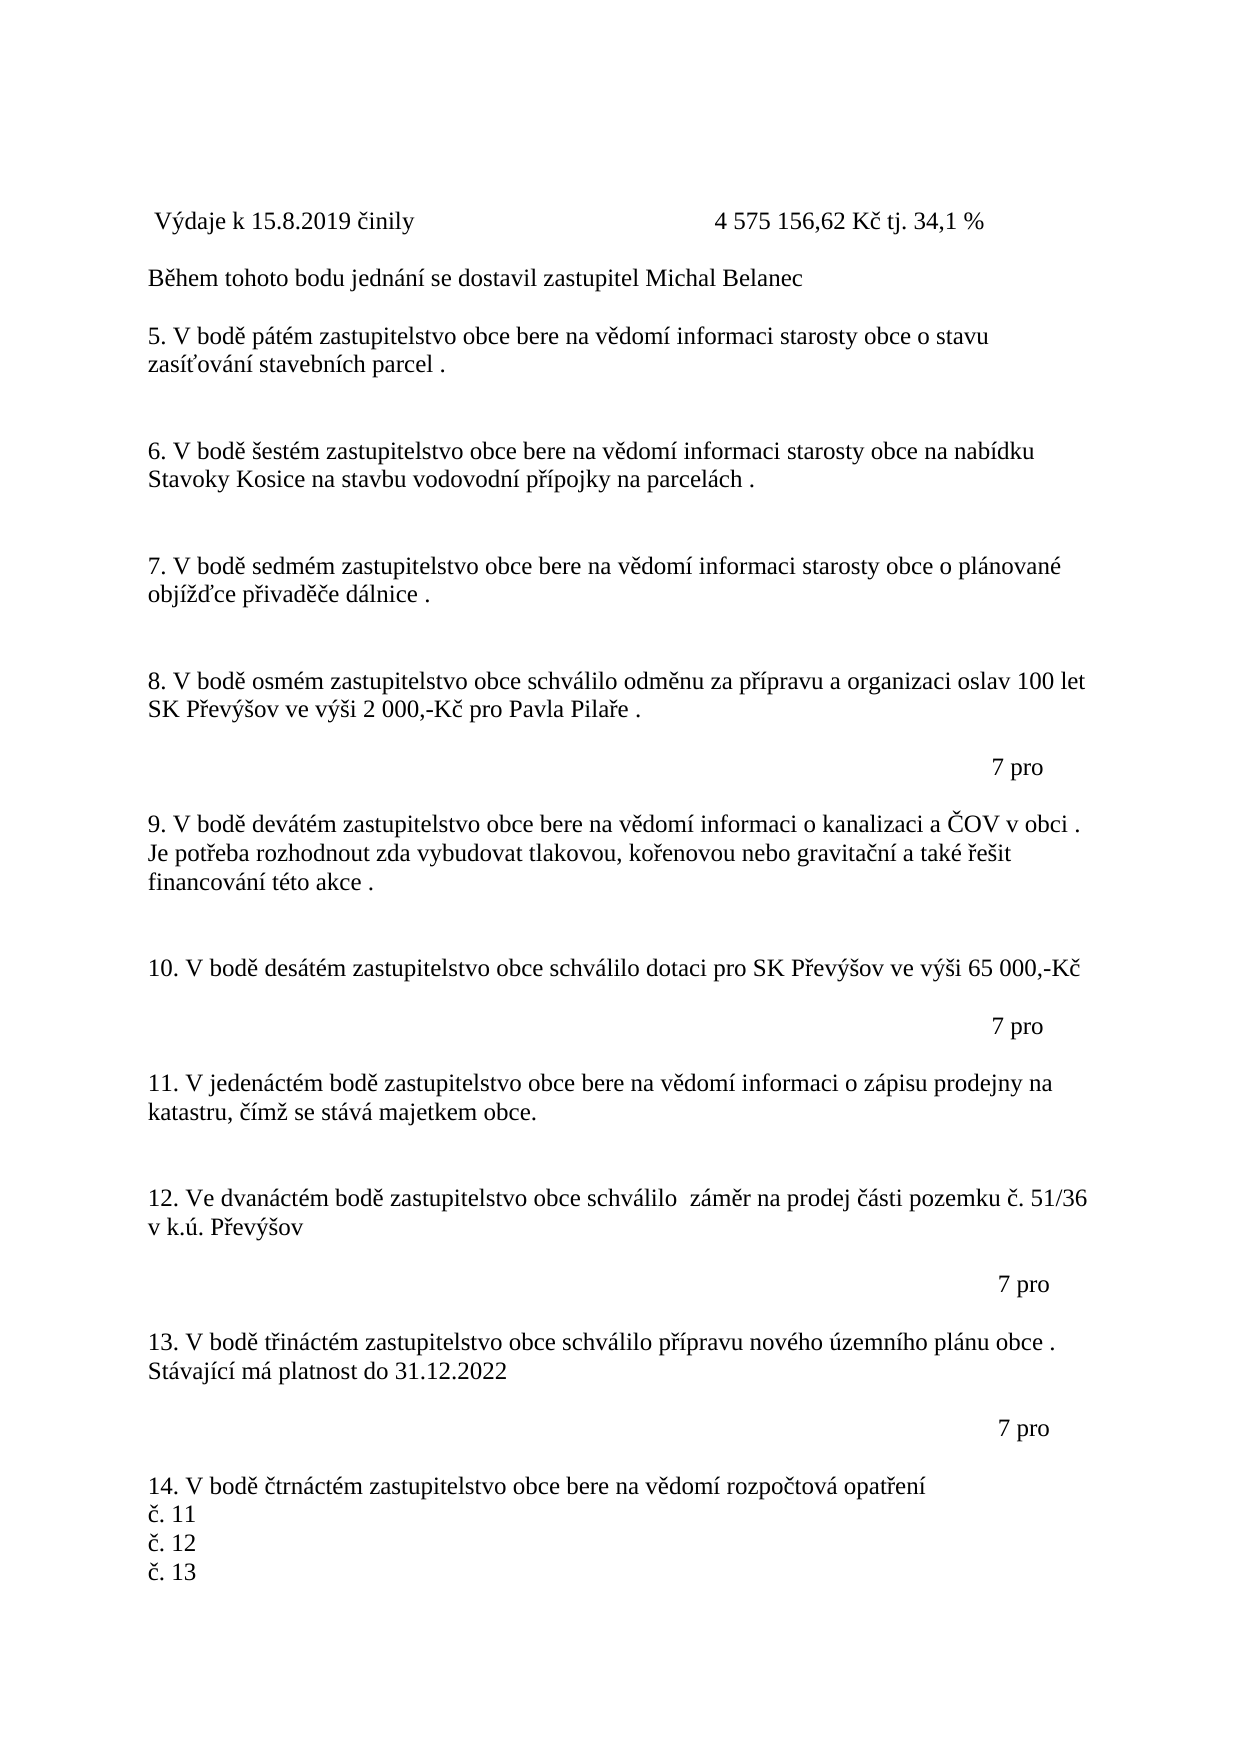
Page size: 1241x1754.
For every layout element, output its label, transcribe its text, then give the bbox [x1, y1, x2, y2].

text 7 pro [148, 1011, 1093, 1039]
text 5. V bodě pátém zastupitelstvo obce bere na vědomí informaci starosty obce o stavu zasíťování stavebních parcel . [148, 321, 1093, 378]
text č. 12 [148, 1528, 1093, 1557]
text Během tohoto bodu jednání se dostavil zastupitel Michal Belanec [148, 263, 1123, 292]
text 9. V bodě devátém zastupitelstvo obce bere na vědomí informaci o kanalizaci a ČOV v obci . Je potřeba rozhodnout zda vybudovat tlakovou, kořenovou nebo gravitační a také řešit financování této akce . [148, 809, 1093, 896]
text SK Převýšov ve výši 2 000,-Kč pro Pavla Pilaře . [148, 694, 1093, 723]
text 14. V bodě čtrnáctém zastupitelstvo obce bere na vědomí rozpočtová opatření [148, 1471, 1093, 1499]
text Výdaje k 15.8.2019 činily 4 575 156,62 Kč tj. 34,1 % [148, 206, 1123, 234]
text 11. V jedenáctém bodě zastupitelstvo obce bere na vědomí informaci o zápisu prodejny na katastru, čímž se stává majetkem obce. [148, 1068, 1093, 1126]
text 12. Ve dvanáctém bodě zastupitelstvo obce schválilo záměr na prodej části pozemku č. 51/36 v k.ú. Převýšov [148, 1183, 1093, 1241]
text č. 11 [148, 1499, 1093, 1528]
text 13. V bodě třináctém zastupitelstvo obce schválilo přípravu nového územního plánu obce . Stávající má platnost do 31.12.2022 [148, 1327, 1093, 1384]
text 7 pro [148, 1413, 1093, 1442]
text 7. V bodě sedmém zastupitelstvo obce bere na vědomí informaci starosty obce o plánované objížďce přivaděče dálnice . [148, 551, 1093, 608]
text č. 13 [148, 1557, 1093, 1586]
text 10. V bodě desátém zastupitelstvo obce schválilo dotaci pro SK Převýšov ve výši 65 000,-Kč [148, 953, 1093, 982]
text 7 pro [148, 752, 1093, 781]
text 7 pro [148, 1269, 1093, 1298]
text 6. V bodě šestém zastupitelstvo obce bere na vědomí informaci starosty obce na nabídku Stavoky Kosice na stavbu vodovodní přípojky na parcelách . [148, 436, 1093, 493]
text 8. V bodě osmém zastupitelstvo obce schválilo odměnu za přípravu a organizaci oslav 100 let [148, 666, 1093, 694]
